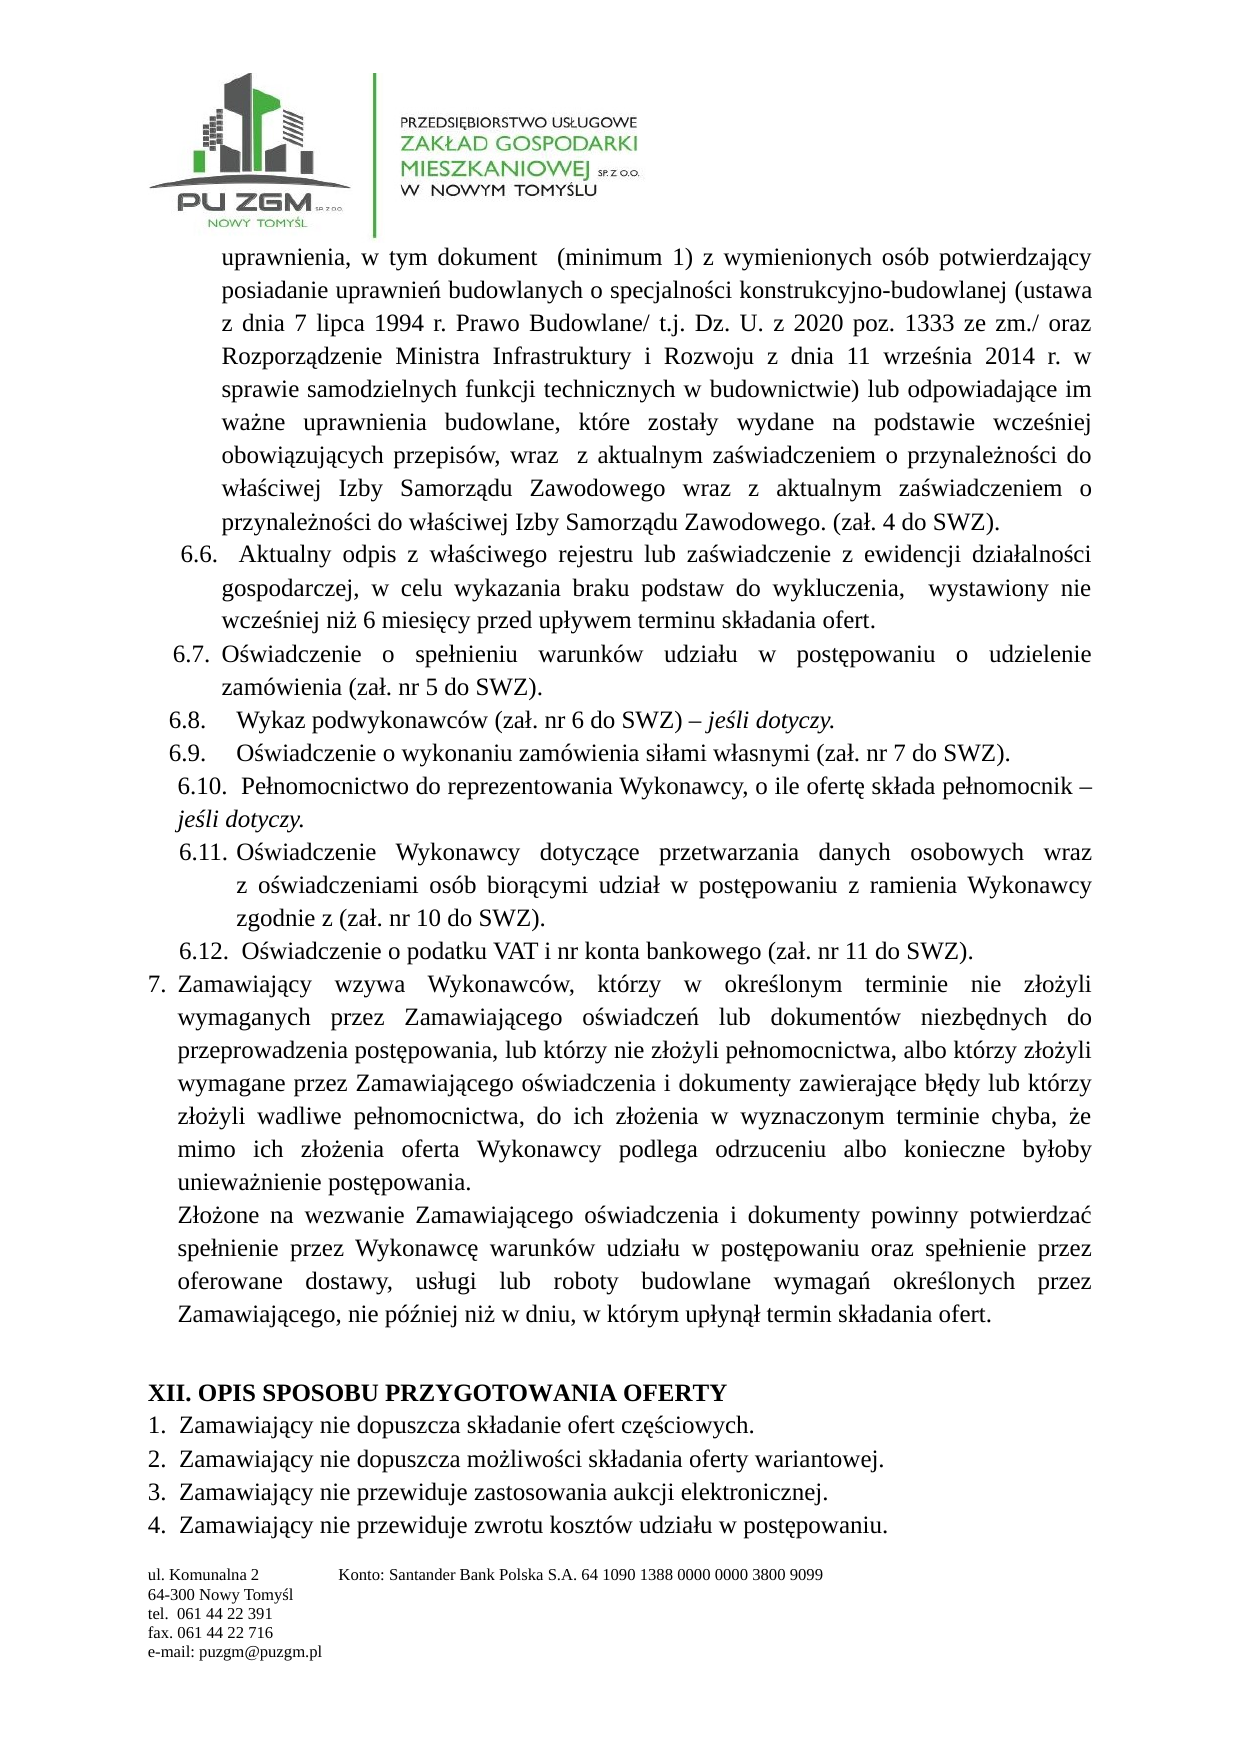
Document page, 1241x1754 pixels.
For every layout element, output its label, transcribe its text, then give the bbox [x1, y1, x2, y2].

text XII. OPIS SPOSOBU PRZYGOTOWANIA OFERTY [148, 1378, 1093, 1406]
text 6.9. Oświadczenie o wykonaniu zamówienia siłami własnymi (zał. nr 7 do SWZ). [162, 738, 1093, 766]
text 6.10. Pełnomocnictwo do reprezentowania Wykonawcy, o ile ofertę składa pełnomocnik – jeśli dotyczy. [177, 771, 1093, 832]
text 1. Zamawiający nie dopuszcza składanie ofert częściowych. [148, 1411, 1093, 1439]
picture [147, 73, 655, 243]
text 4. Zamawiający nie przewiduje zwrotu kosztów udziału w postępowaniu. [148, 1510, 1093, 1538]
text Złożone na wezwanie Zamawiającego oświadczenia i dokumenty powinny potwierdzać spełnienie przez Wykonawcę warunków udziału w postępowaniu oraz spełnienie przez oferowane dostawy, usługi lub roboty budowlane wymagań określonych przez Zamawiającego, nie później niż w dniu, w którym upłynął termin składania ofert. [177, 1200, 1093, 1328]
text 6.6. Aktualny odpis z właściwego rejestru lub zaświadczenie z ewidencji działalności gospodarczej, w celu wykazania braku podstaw do wykluczenia, wystawiony nie wcześniej niż 6 miesięcy przed upływem terminu składania ofert. [148, 539, 1093, 634]
text 6.8. Wykaz podwykonawców (zał. nr 6 do SWZ) – jeśli dotyczy. [162, 705, 1093, 733]
text 3. Zamawiający nie przewiduje zastosowania aukcji elektronicznej. [148, 1477, 1093, 1505]
text 7. Zamawiający wzywa Wykonawców, którzy w określonym terminie nie złożyli wymaganych przez Zamawiającego oświadczeń lub dokumentów niezbędnych do przeprowadzenia postępowania, lub którzy nie złożyli pełnomocnictwa, albo którzy złożyli wymagane przez Zamawiającego oświadczenia i dokumenty zawierające błędy lub którzy złożyli wadliwe pełnomocnictwa, do ich złożenia w wyznaczonym terminie chyba, że mimo ich złożenia oferta Wykonawcy podlega odrzuceniu albo konieczne byłoby unieważnienie postępowania. [148, 969, 1093, 1196]
text 2. Zamawiający nie dopuszcza możliwości składania oferty wariantowej. [148, 1444, 1093, 1472]
text 6.11. Oświadczenie Wykonawcy dotyczące przetwarzania danych osobowych wraz z oświadczeniami osób biorącymi udział w postępowaniu z ramienia Wykonawcy zgodnie z (zał. nr 10 do SWZ). [148, 837, 1093, 932]
text 6.12. Oświadczenie o podatku VAT i nr konta bankowego (zał. nr 11 do SWZ). [148, 936, 1093, 964]
text 6.7. Oświadczenie o spełnieniu warunków udziału w postępowaniu o udzielenie zamówienia (zał. nr 5 do SWZ). [148, 639, 1093, 700]
text uprawnienia, w tym dokument (minimum 1) z wymienionych osób potwierdzający posiadanie uprawnień budowlanych o specjalności konstrukcyjno-budowlanej (ustawa z dnia 7 lipca 1994 r. Prawo Budowlane/ t.j. Dz. U. z 2020 poz. 1333 ze zm./ oraz Rozporządzenie Ministra Infrastruktury i Rozwoju z dnia 11 września 2014 r. w sprawie samodzielnych funkcji technicznych w budownictwie) lub odpowiadające im ważne uprawnienia budowlane, które zostały wydane na podstawie wcześniej obowiązujących przepisów, wraz z aktualnym zaświadczeniem o przynależności do właściwej Izby Samorządu Zawodowego wraz z aktualnym zaświadczeniem o przynależności do właściwej Izby Samorządu Zawodowego. (zał. 4 do SWZ). [177, 242, 1093, 535]
